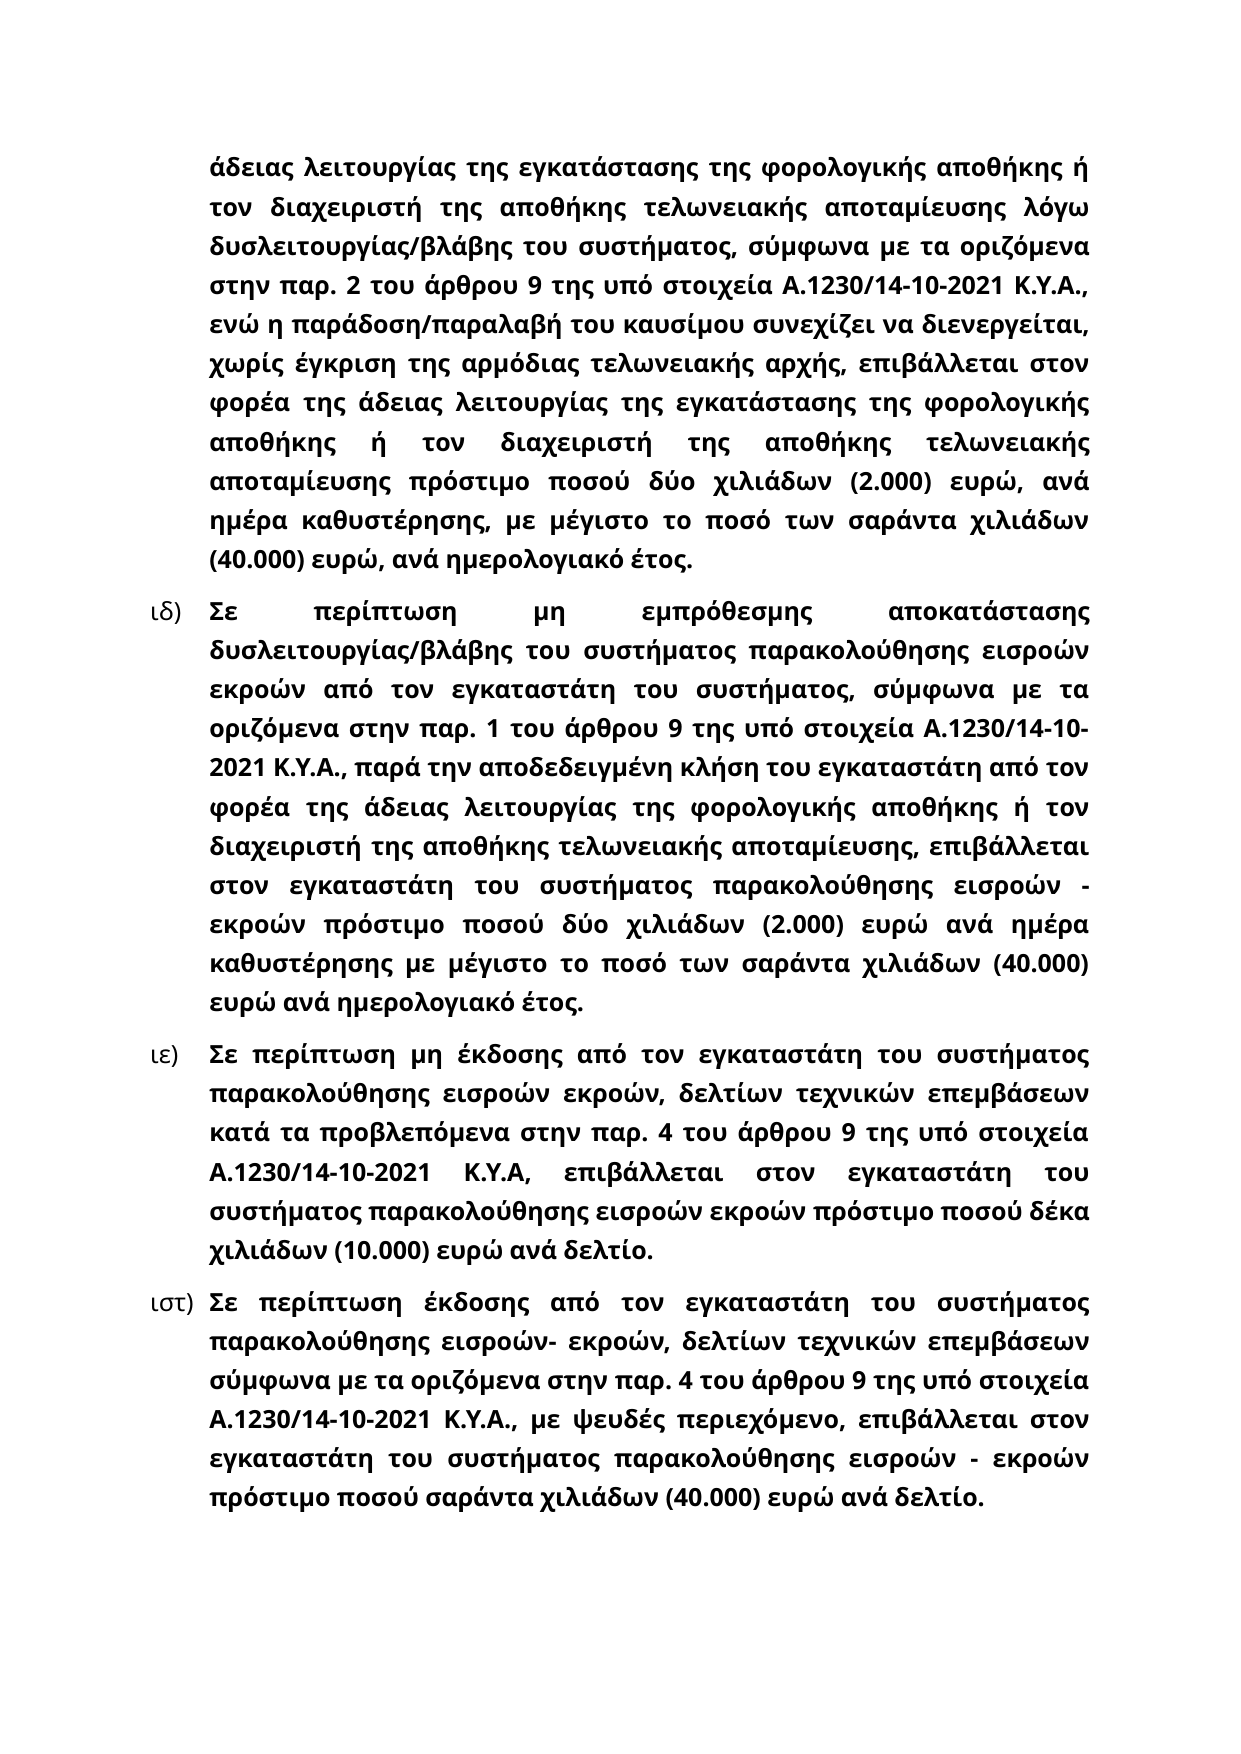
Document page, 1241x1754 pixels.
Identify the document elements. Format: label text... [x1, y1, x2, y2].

list άδειας λειτουργίας της εγκατάστασης της φορολογικής αποθήκης ή τον διαχειριστή της αποθήκης τελωνειακής αποταμίευσης λόγω δυσλειτουργίας/βλάβης του συστήματος, σύμφωνα με τα οριζόμενα στην παρ. 2 του άρθρου 9 της υπό στοιχεία Α.1230/14-10-2021 Κ.Υ.Α., ενώ η παράδοση/παραλαβή του καυσίμου συνεχίζει να διενεργείται, χωρίς έγκριση της αρμόδιας τελωνειακής αρχής, επιβάλλεται στον φορέα της άδειας λειτουργίας της εγκατάστασης της φορολογικής αποθήκης ή τον διαχειριστή της αποθήκης τελωνειακής αποταμίευσης πρόστιμο ποσού δύο χιλιάδων (2.000) ευρώ, ανά ημέρα καθυστέρησης, με μέγιστο το ποσό των σαράντα χιλιάδων (40.000) ευρώ, ανά ημερολογιακό έτος. [150, 150, 1090, 576]
list ιδ) Σε περίπτωση μη εμπρόθεσμης αποκατάστασης δυσλειτουργίας/βλάβης του συστήματος παρακολούθησης εισροών εκροών από τον εγκαταστάτη του συστήματος, σύμφωνα με τα οριζόμενα στην παρ. 1 του άρθρου 9 της υπό στοιχεία Α.1230/14-10-2021 Κ.Υ.Α., παρά την αποδεδειγμένη κλήση του εγκαταστάτη από τον φορέα της άδειας λειτουργίας της φορολογικής αποθήκης ή τον διαχειριστή της αποθήκης τελωνειακής αποταμίευσης, επιβάλλεται στον εγκαταστάτη του συστήματος παρακολούθησης εισροών - εκροών πρόστιμο ποσού δύο χιλιάδων (2.000) ευρώ ανά ημέρα καθυστέρησης με μέγιστο το ποσό των σαράντα χιλιάδων (40.000) ευρώ ανά ημερολογιακό έτος. [150, 593, 1090, 1019]
list ιε) Σε περίπτωση μη έκδοσης από τον εγκαταστάτη του συστήματος παρακολούθησης εισροών εκροών, δελτίων τεχνικών επεμβάσεων κατά τα προβλεπόμενα στην παρ. 4 του άρθρου 9 της υπό στοιχεία Α.1230/14-10-2021 Κ.Υ.Α, επιβάλλεται στον εγκαταστάτη του συστήματος παρακολούθησης εισροών εκροών πρόστιμο ποσού δέκα χιλιάδων (10.000) ευρώ ανά δελτίο. [150, 1037, 1090, 1267]
list ιστ) Σε περίπτωση έκδοσης από τον εγκαταστάτη του συστήματος παρακολούθησης εισροών- εκροών, δελτίων τεχνικών επεμβάσεων σύμφωνα με τα οριζόμενα στην παρ. 4 του άρθρου 9 της υπό στοιχεία Α.1230/14-10-2021 Κ.Υ.Α., με ψευδές περιεχόμενο, επιβάλλεται στον εγκαταστάτη του συστήματος παρακολούθησης εισροών - εκροών πρόστιμο ποσού σαράντα χιλιάδων (40.000) ευρώ ανά δελτίο. [150, 1284, 1090, 1514]
